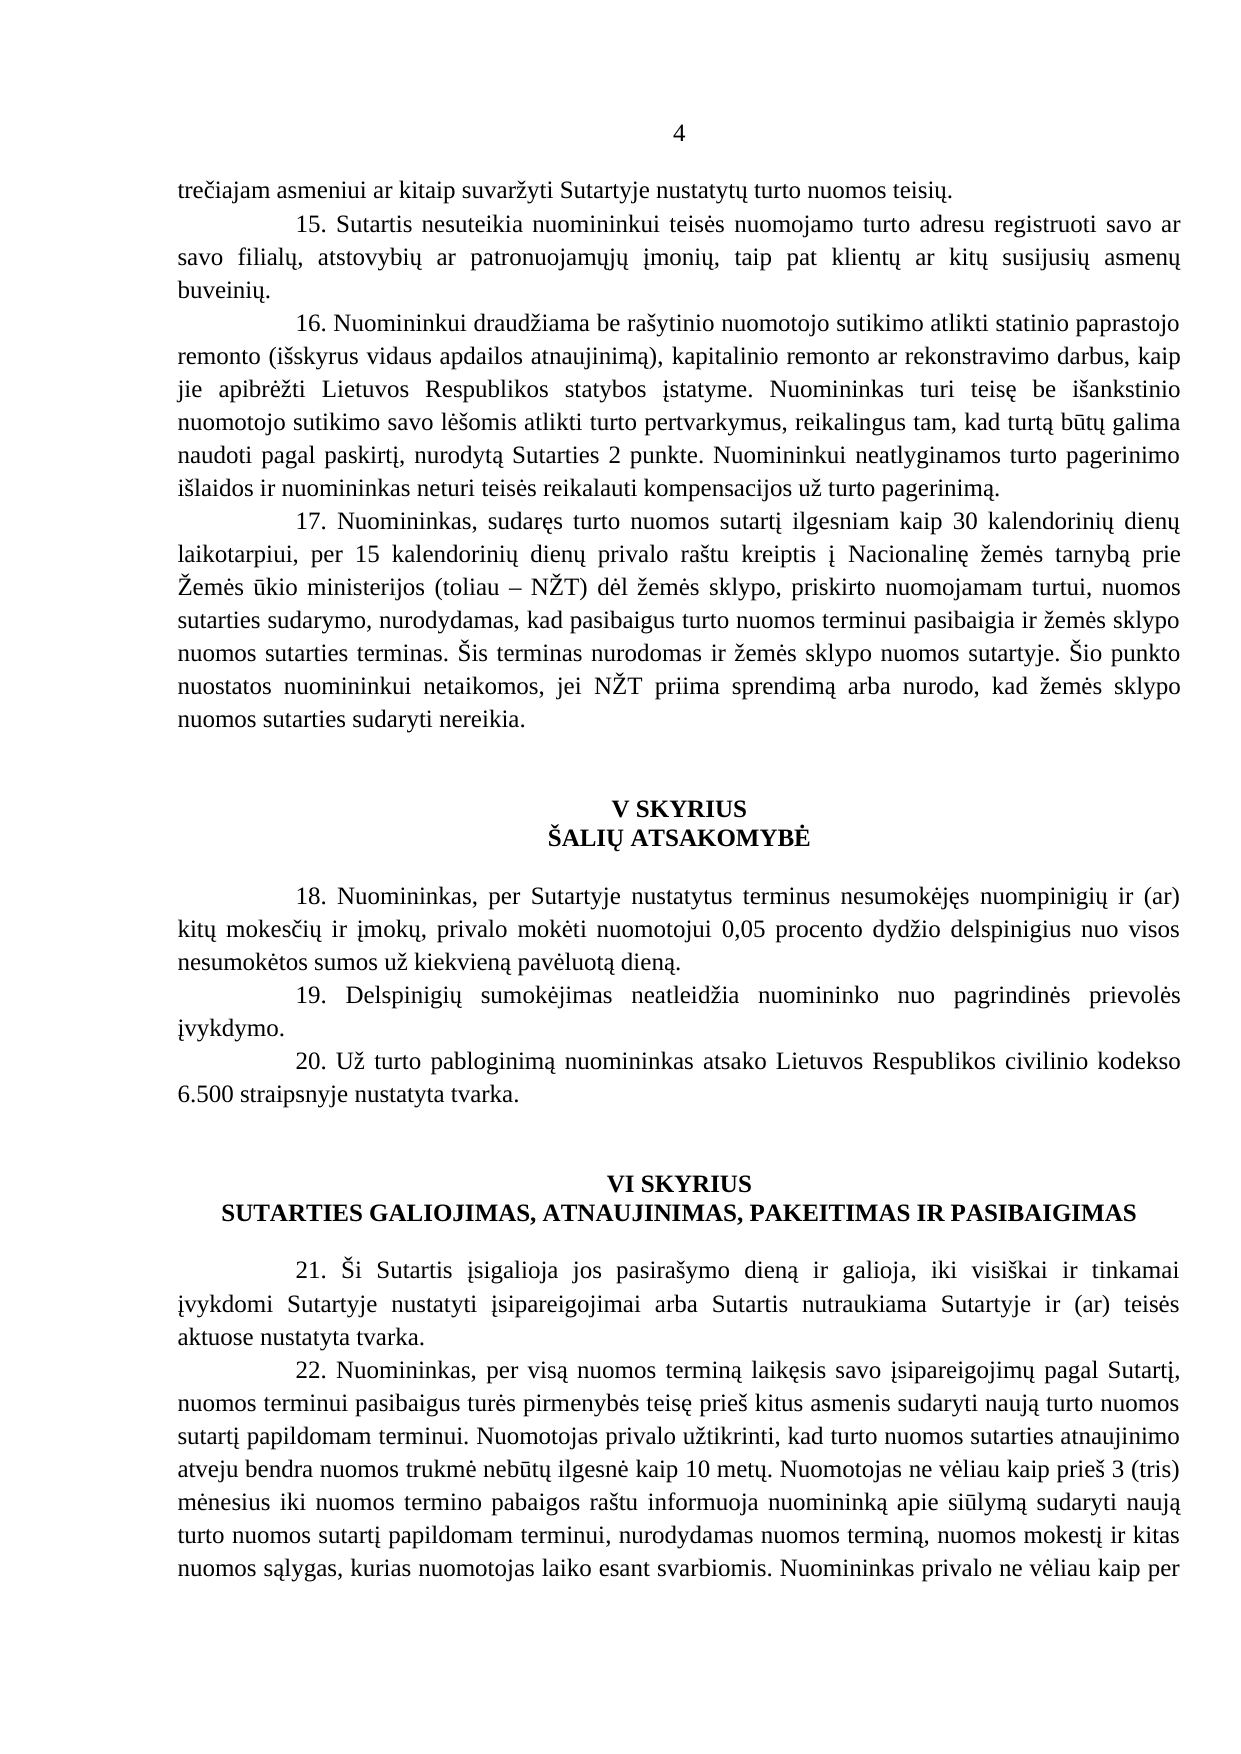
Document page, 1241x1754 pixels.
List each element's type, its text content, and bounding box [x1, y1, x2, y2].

text VI SKYRIUS [177, 1169, 1181, 1198]
text 16. Nuomininkui draudžiama be rašytinio nuomotojo sutikimo atlikti statinio paprastojo remonto (išskyrus vidaus apdailos atnaujinimą), kapitalinio remonto ar rekonstravimo darbus, kaip jie apibrėžti Lietuvos Respublikos statybos įstatyme. Nuomininkas turi teisę be išankstinio nuomotojo sutikimo savo lėšomis atlikti turto pertvarkymus, reikalingus tam, kad turtą būtų galima naudoti pagal paskirtį, nurodytą Sutarties 2 punkte. Nuomininkui neatlyginamos turto pagerinimo išlaidos ir nuomininkas neturi teisės reikalauti kompensacijos už turto pagerinimą. [177, 308, 1181, 502]
text V SKYRIUS [177, 794, 1181, 823]
text 17. Nuomininkas, sudaręs turto nuomos sutartį ilgesniam kaip 30 kalendorinių dienų laikotarpiui, per 15 kalendorinių dienų privalo raštu kreiptis į Nacionalinę žemės tarnybą prie Žemės ūkio ministerijos (toliau – NŽT) dėl žemės sklypo, priskirto nuomojamam turtui, nuomos sutarties sudarymo, nurodydamas, kad pasibaigus turto nuomos terminui pasibaigia ir žemės sklypo nuomos sutarties terminas. Šis terminas nurodomas ir žemės sklypo nuomos sutartyje. Šio punkto nuostatos nuomininkui netaikomos, jei NŽT priima sprendimą arba nurodo, kad žemės sklypo nuomos sutarties sudaryti nereikia. [177, 506, 1181, 733]
text trečiajam asmeniui ar kitaip suvaržyti Sutartyje nustatytų turto nuomos teisių. [177, 176, 1181, 204]
text 18. Nuomininkas, per Sutartyje nustatytus terminus nesumokėjęs nuompinigių ir (ar) kitų mokesčių ir įmokų, privalo mokėti nuomotojui 0,05 procento dydžio delspinigius nuo visos nesumokėtos sumos už kiekvieną pavėluotą dieną. [177, 881, 1181, 976]
text 15. Sutartis nesuteikia nuomininkui teisės nuomojamo turto adresu registruoti savo ar savo filialų, atstovybių ar patronuojamųjų įmonių, taip pat klientų ar kitų susijusių asmenų buveinių. [177, 209, 1181, 303]
text SUTARTIES GALIOJIMAS, ATNAUJINIMAS, PAKEITIMAS IR PASIBAIGIMAS [177, 1198, 1181, 1227]
text 19. Delspinigių sumokėjimas neatleidžia nuomininko nuo pagrindinės prievolės įvykdymo. [177, 980, 1181, 1042]
text 22. Nuomininkas, per visą nuomos terminą laikęsis savo įsipareigojimų pagal Sutartį, nuomos terminui pasibaigus turės pirmenybės teisę prieš kitus asmenis sudaryti naują turto nuomos sutartį papildomam terminui. Nuomotojas privalo užtikrinti, kad turto nuomos sutarties atnaujinimo atveju bendra nuomos trukmė nebūtų ilgesnė kaip 10 metų. Nuomotojas ne vėliau kaip prieš 3 (tris) mėnesius iki nuomos termino pabaigos raštu informuoja nuomininką apie siūlymą sudaryti naują turto nuomos sutartį papildomam terminui, nurodydamas nuomos terminą, nuomos mokestį ir kitas nuomos sąlygas, kurias nuomotojas laiko esant svarbiomis. Nuomininkas privalo ne vėliau kaip per [177, 1355, 1181, 1582]
text ŠALIŲ ATSAKOMYBĖ [177, 823, 1181, 852]
text 20. Už turto pabloginimą nuomininkas atsako Lietuvos Respublikos civilinio kodekso 6.500 straipsnyje nustatyta tvarka. [177, 1046, 1181, 1108]
text 21. Ši Sutartis įsigalioja jos pasirašymo dieną ir galioja, iki visiškai ir tinkamai įvykdomi Sutartyje nustatyti įsipareigojimai arba Sutartis nutraukiama Sutartyje ir (ar) teisės aktuose nustatyta tvarka. [177, 1256, 1181, 1350]
